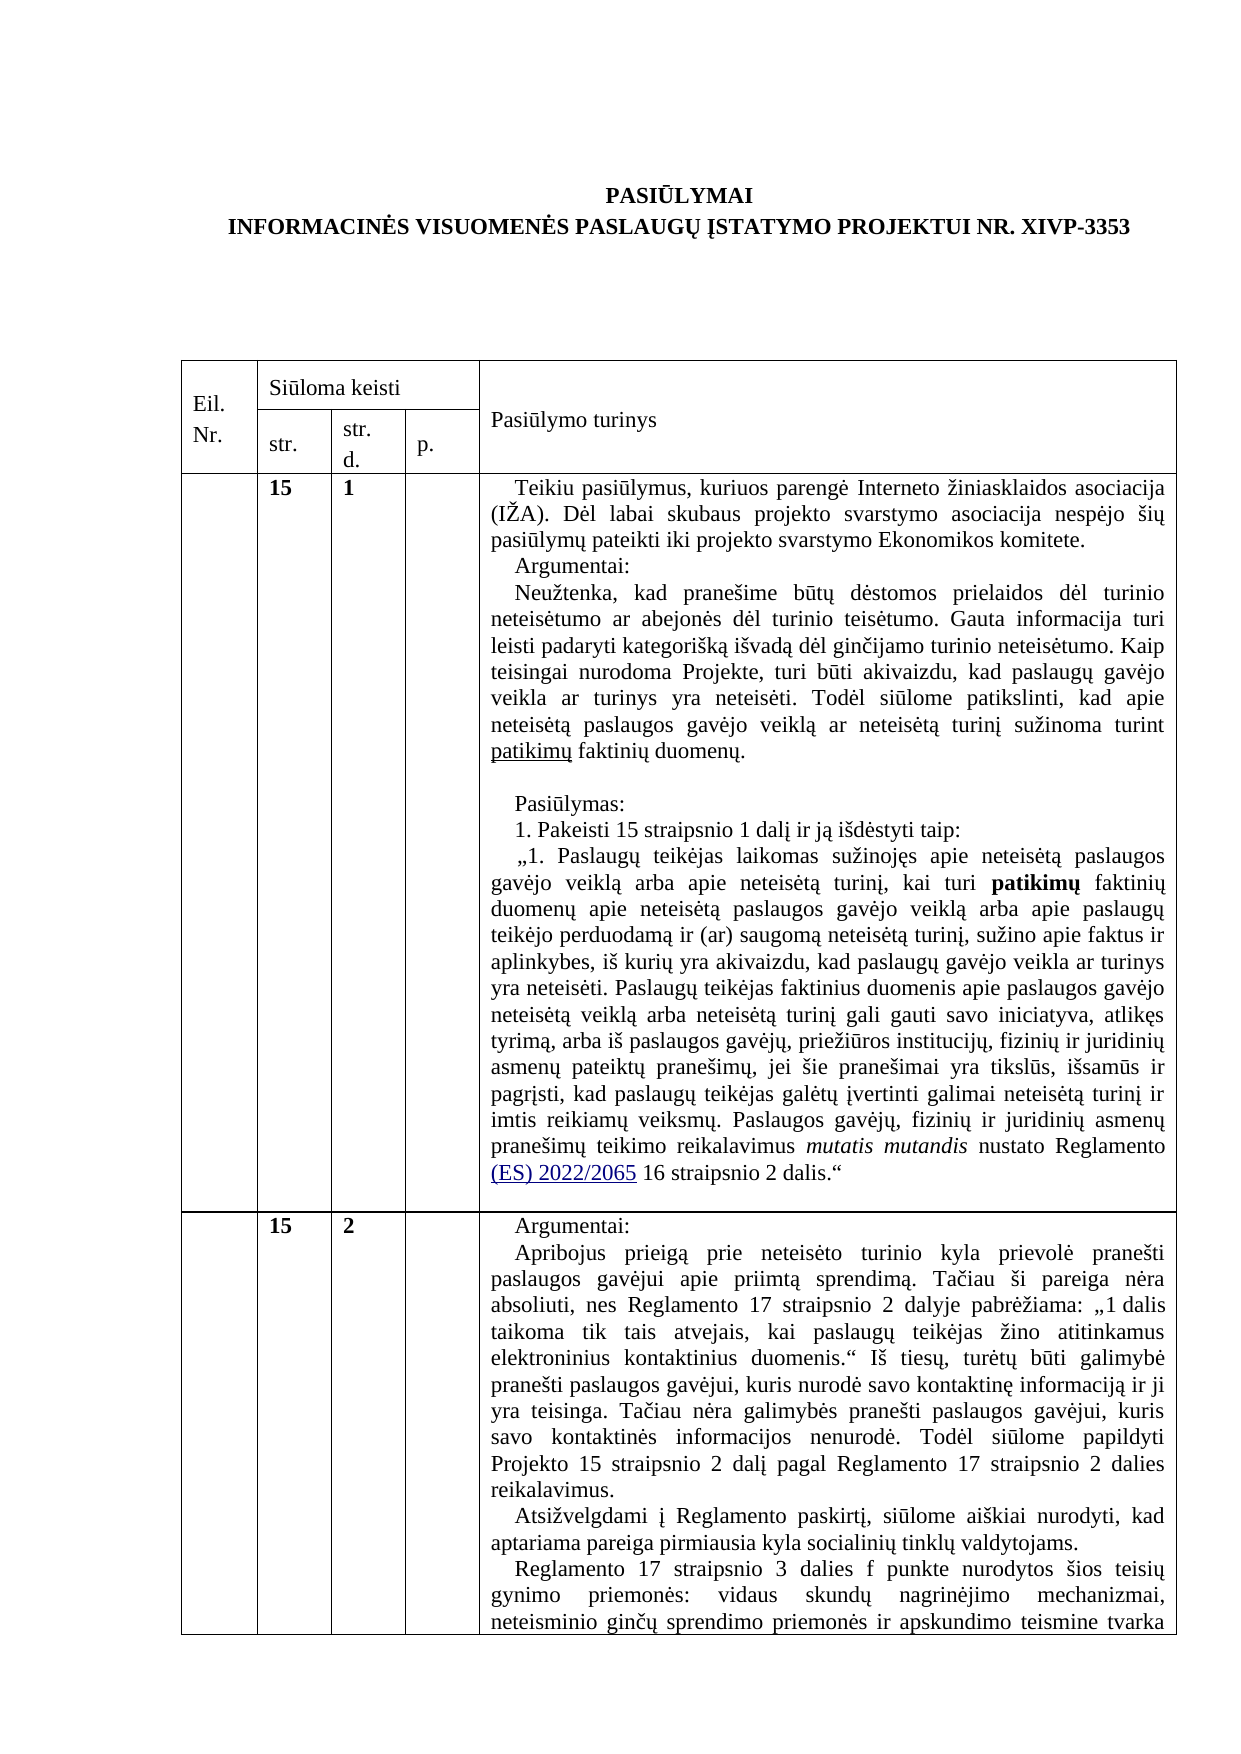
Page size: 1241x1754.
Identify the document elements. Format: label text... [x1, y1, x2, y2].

table_header Siūloma keisti [258, 361, 479, 409]
table_cell [182, 474, 257, 1211]
table_header Pasiūlymo turinys [480, 361, 1176, 472]
text PASIŪLYMAI [177, 177, 1181, 208]
table_cell [406, 474, 479, 1211]
table_cell 2 [332, 1213, 405, 1634]
table_header Eil. Nr. [182, 361, 257, 472]
table_cell [182, 1213, 257, 1634]
text INFORMACINĖS VISUOMENĖS PASLAUGŲ ĮSTATYMO PROJEKTUI NR. XIVP-3353 [177, 208, 1181, 240]
table_cell p. [406, 410, 479, 472]
table_cell 15 [258, 474, 331, 1211]
table_cell [406, 1213, 479, 1634]
table_cell 1 [332, 474, 405, 1211]
table_cell str. d. [332, 410, 405, 472]
table_cell Teikiu pasiūlymus, kuriuos parengė Interneto žiniasklaidos asociacija (IŽA). Dėl labai skubaus projekto svarstymo asociacija nespėjo šių pasiūlymų pateikti iki projekto svarstymo Ekonomikos komitete. Argumentai: Neužtenka, kad pranešime būtų dėstomos prielaidos dėl turinio neteisėtumo ar abejonės dėl turinio teisėtumo. Gauta informacija turi leisti padaryti kategorišką išvadą dėl ginčijamo turinio neteisėtumo. Kaip teisingai nurodoma Projekte, turi būti akivaizdu, kad paslaugų gavėjo veikla ar turinys yra neteisėti. Todėl siūlome patikslinti, kad apie neteisėtą paslaugos gavėjo veiklą ar neteisėtą turinį sužinoma turint patikimų faktinių duomenų. Pasiūlymas: 1. Pakeisti 15 straipsnio 1 dalį ir ją išdėstyti taip: „1. Paslaugų teikėjas laikomas sužinojęs apie neteisėtą paslaugos gavėjo veiklą arba apie neteisėtą turinį, kai turi patikimų faktinių duomenų apie neteisėtą paslaugos gavėjo veiklą arba apie paslaugų teikėjo perduodamą ir (ar) saugomą neteisėtą turinį, sužino apie faktus ir aplinkybes, iš kurių yra akivaizdu, kad paslaugų gavėjo veikla ar turinys yra neteisėti. Paslaugų teikėjas faktinius duomenis apie paslaugos gavėjo neteisėtą veiklą arba neteisėtą turinį gali gauti savo iniciatyva, atlikęs tyrimą, arba iš paslaugos gavėjų, priežiūros institucijų, fizinių ir juridinių asmenų pateiktų pranešimų, jei šie pranešimai yra tikslūs, išsamūs ir pagrįsti, kad paslaugų teikėjas galėtų įvertinti galimai neteisėtą turinį ir imtis reikiamų veiksmų. Paslaugos gavėjų, fizinių ir juridinių asmenų pranešimų teikimo reikalavimus mutatis mutandis nustato Reglamento (ES) 2022/2065 16 straipsnio 2 dalis.“ [480, 474, 1176, 1211]
table_cell 15 [258, 1213, 331, 1634]
table_cell str. [258, 410, 331, 472]
table_cell Argumentai: Apribojus prieigą prie neteisėto turinio kyla prievolė pranešti paslaugos gavėjui apie priimtą sprendimą. Tačiau ši pareiga nėra absoliuti, nes Reglamento 17 straipsnio 2 dalyje pabrėžiama: „1 dalis taikoma tik tais atvejais, kai paslaugų teikėjas žino atitinkamus elektroninius kontaktinius duomenis.“ Iš tiesų, turėtų būti galimybė pranešti paslaugos gavėjui, kuris nurodė savo kontaktinę informaciją ir ji yra teisinga. Tačiau nėra galimybės pranešti paslaugos gavėjui, kuris savo kontaktinės informacijos nenurodė. Todėl siūlome papildyti Projekto 15 straipsnio 2 dalį pagal Reglamento 17 straipsnio 2 dalies reikalavimus. Atsižvelgdami į Reglamento paskirtį, siūlome aiškiai nurodyti, kad aptariama pareiga pirmiausia kyla socialinių tinklų valdytojams. Reglamento 17 straipsnio 3 dalies f punkte nurodytos šios teisių gynimo priemonės: vidaus skundų nagrinėjimo mechanizmai, neteisminio ginčų sprendimo priemonės ir apskundimo teismine tvarka [480, 1213, 1176, 1634]
